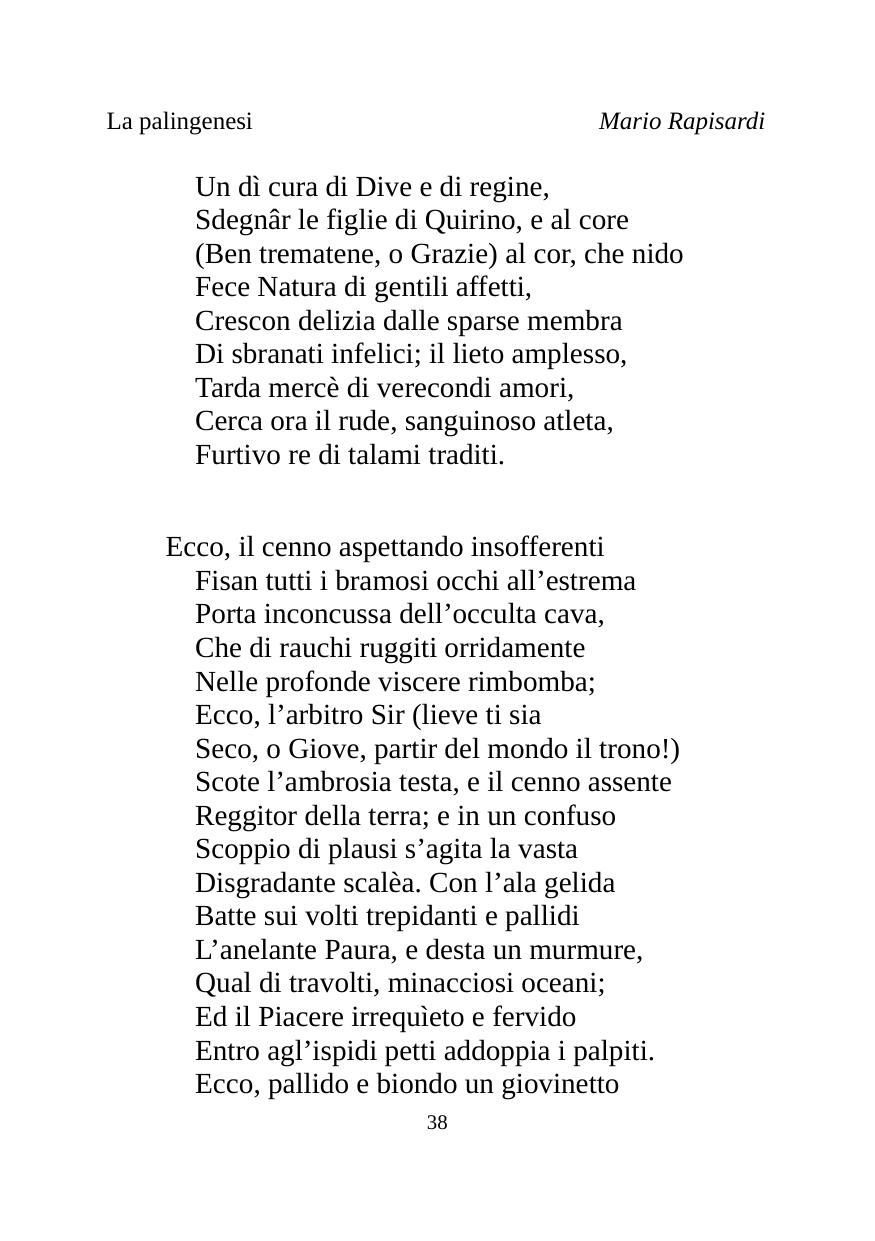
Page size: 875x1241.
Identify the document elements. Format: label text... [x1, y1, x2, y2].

text Un dì cura di Dive e di regine, Sdegnâr le figlie di Quirino, e al core (Ben trematene, o Grazie) al cor, che nido Fece Natura di gentili affetti, Crescon delizia dalle sparse membra Di sbranati infelici; il lieto amplesso, Tarda mercè di verecondi amori, Cerca ora il rude, sanguinoso atleta, Furtivo re di talami traditi. [165, 169, 768, 471]
text Ecco, il cenno aspettando insofferenti Fisan tutti i bramosi occhi all’estrema Porta inconcussa dell’occulta cava, Che di rauchi ruggiti orridamente Nelle profonde viscere rimbomba; Ecco, l’arbitro Sir (lieve ti sia Seco, o Giove, partir del mondo il trono!) Scote l’ambrosia testa, e il cenno assente Reggitor della terra; e in un confuso Scoppio di plausi s’agita la vasta Disgradante scalèa. Con l’ala gelida Batte sui volti trepidanti e pallidi L’anelante Paura, e desta un murmure, Qual di travolti, minacciosi oceani; Ed il Piacere irrequìeto e fervido Entro agl’ispidi petti addoppia i palpiti. Ecco, pallido e biondo un giovinetto [165, 529, 768, 1100]
